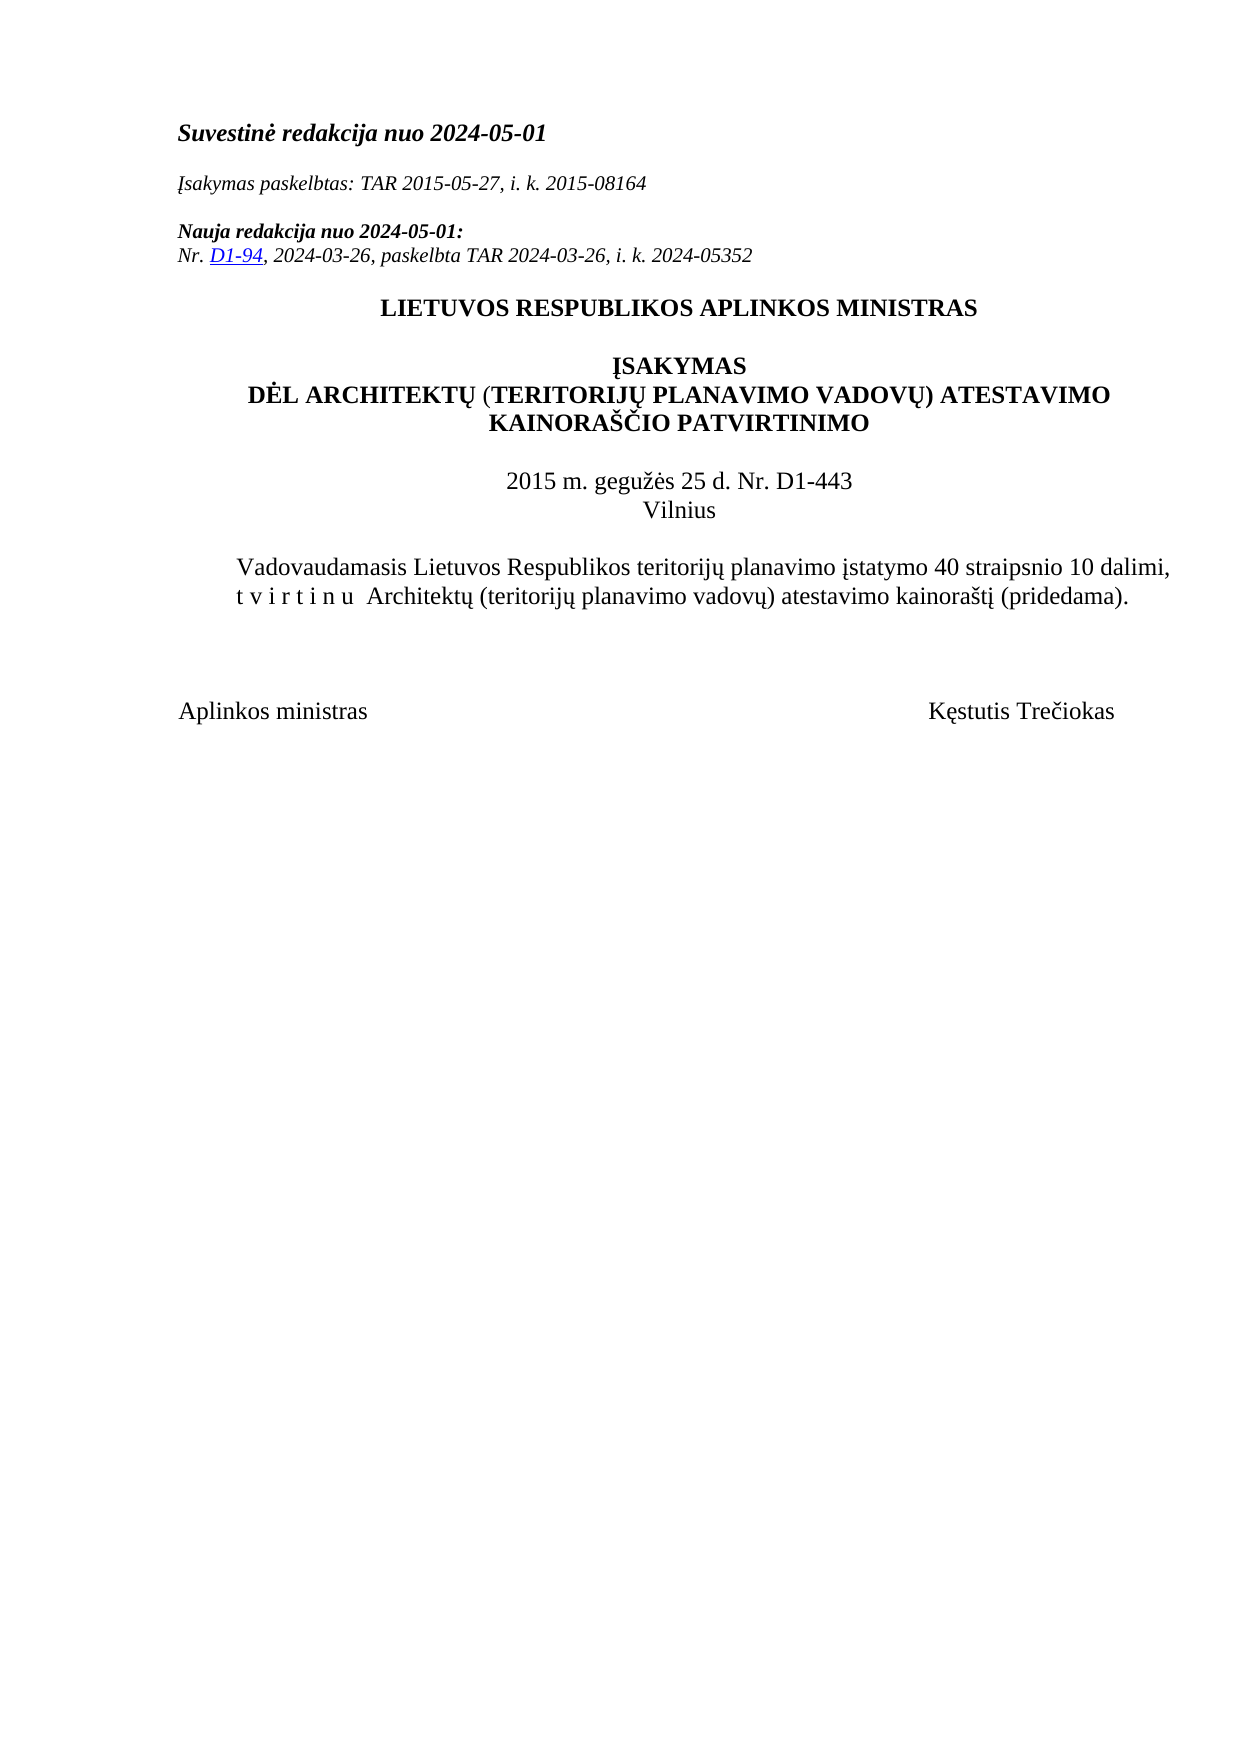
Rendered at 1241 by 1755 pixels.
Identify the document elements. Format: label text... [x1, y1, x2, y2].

text Suvestinė redakcija nuo 2024-05-01 [177, 118, 1181, 147]
text Vilnius [177, 495, 1181, 523]
text Nr. D1-94, 2024-03-26, paskelbta TAR 2024-03-26, i. k. 2024-05352 [177, 243, 1181, 267]
text Nauja redakcija nuo 2024-05-01: [177, 219, 1181, 243]
text DĖL ARCHITEKTŲ (TERITORIJŲ PLANAVIMO VADOVŲ) ATESTAVIMO KAINORAŠČIO PATVIRTINIMO [177, 380, 1181, 437]
text Vadovaudamasis Lietuvos Respublikos teritorijų planavimo įstatymo 40 straipsnio 10 dalimi, [177, 552, 1181, 581]
text ĮSAKYMAS [177, 351, 1181, 380]
text Įsakymas paskelbtas: TAR 2015-05-27, i. k. 2015-08164 [177, 171, 1181, 195]
text 2015 m. gegužės 25 d. Nr. D1-443 [177, 466, 1181, 495]
text LIETUVOS RESPUBLIKOS APLINKOS MINISTRAS [177, 293, 1181, 322]
text t v i r t i n u Architektų (teritorijų planavimo vadovų) atestavimo kainoraštį (pridedama). [177, 581, 1181, 610]
text Aplinkos ministras Kęstutis Trečiokas [178, 696, 1178, 725]
